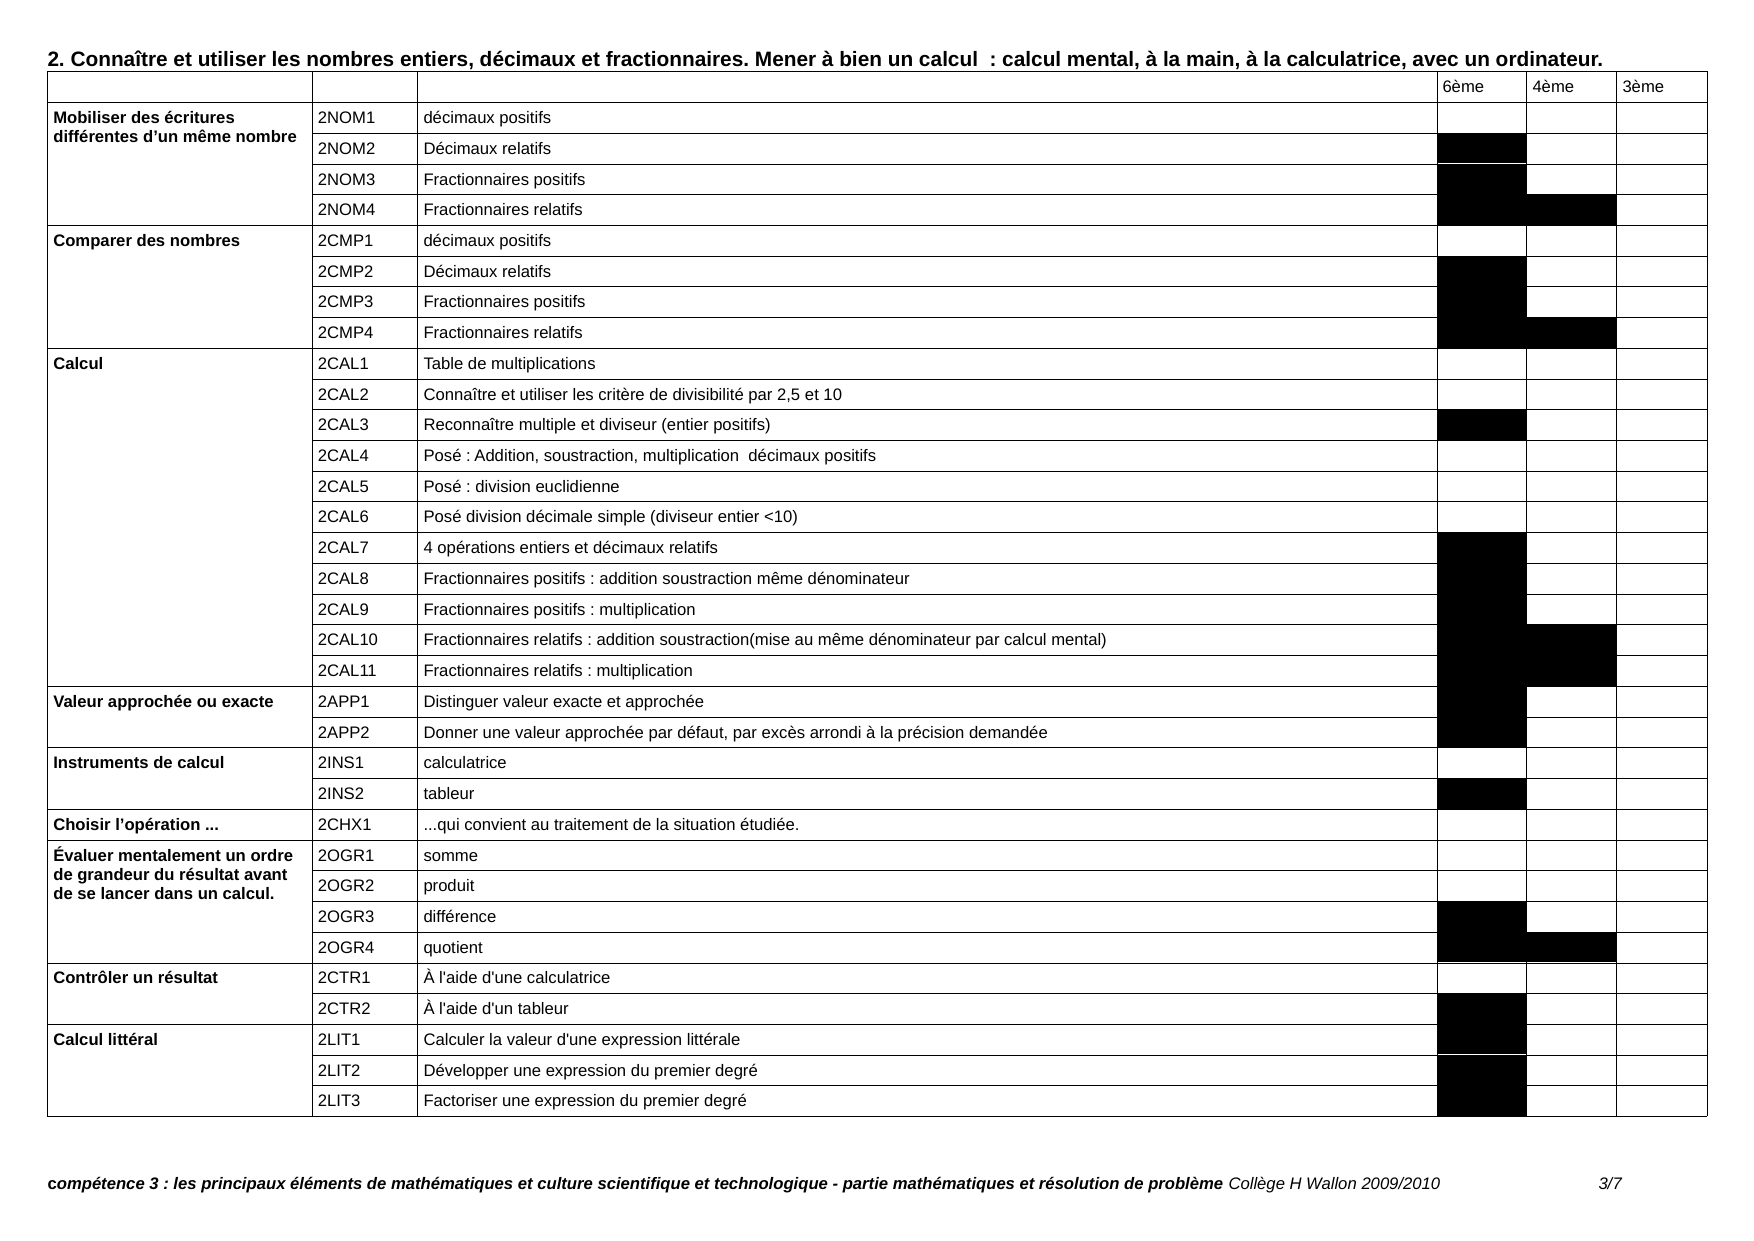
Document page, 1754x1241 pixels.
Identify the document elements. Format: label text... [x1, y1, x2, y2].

table_cell [1438, 195, 1526, 225]
table_cell différence [418, 902, 1437, 932]
table_cell [1438, 810, 1526, 839]
table_cell [1617, 964, 1707, 993]
table_cell [1438, 687, 1526, 717]
table_cell [1617, 380, 1707, 409]
table_cell [1438, 779, 1526, 809]
table_cell 2CAL6 [313, 502, 417, 532]
table_cell 2NOM4 [313, 195, 417, 225]
table_cell 2OGR1 [313, 841, 417, 870]
table_cell décimaux positifs [418, 103, 1437, 133]
table_cell [1527, 625, 1616, 655]
table_cell tableur [418, 779, 1437, 809]
table_cell [1438, 287, 1526, 317]
table_cell 2OGR2 [313, 871, 417, 901]
table_cell [1527, 134, 1616, 163]
table_cell [1617, 287, 1707, 317]
table_cell [1617, 165, 1707, 194]
table_cell [1617, 871, 1707, 901]
table_cell 2CTR1 [313, 964, 417, 993]
table_cell 2CAL5 [313, 472, 417, 501]
table_cell [1438, 748, 1526, 778]
table_cell [1527, 165, 1616, 194]
table_cell [1527, 933, 1616, 962]
table_cell [1438, 994, 1526, 1024]
table_cell À l'aide d'un tableur [418, 994, 1437, 1024]
table_cell Factoriser une expression du premier degré [418, 1086, 1437, 1116]
table_header [48, 72, 312, 102]
table_header [313, 72, 417, 102]
table_cell Table de multiplications [418, 349, 1437, 378]
table_cell [1438, 165, 1526, 194]
table_cell 2CAL3 [313, 410, 417, 440]
table_header 4ème [1527, 72, 1616, 102]
table_cell [1527, 287, 1616, 317]
table_cell [1617, 533, 1707, 563]
table_cell [1527, 841, 1616, 870]
table_header 3ème [1617, 72, 1707, 102]
table_cell [1617, 595, 1707, 624]
table_cell [1617, 902, 1707, 932]
table_cell Contrôler un résultat [48, 964, 312, 1024]
table_cell 2INS2 [313, 779, 417, 809]
table_cell [1527, 718, 1616, 747]
table_cell 2CAL7 [313, 533, 417, 563]
table_cell [1438, 103, 1526, 133]
table_cell [1527, 779, 1616, 809]
table_cell [1527, 410, 1616, 440]
table_cell [1527, 748, 1616, 778]
table_cell 2LIT2 [313, 1056, 417, 1085]
table_cell Donner une valeur approchée par défaut, par excès arrondi à la précision demandée [418, 718, 1437, 747]
table_cell [1617, 779, 1707, 809]
table_cell [1527, 441, 1616, 471]
table_cell [1438, 964, 1526, 993]
table_cell ...qui convient au traitement de la situation étudiée. [418, 810, 1437, 839]
table_cell Reconnaître multiple et diviseur (entier positifs) [418, 410, 1437, 440]
table_cell 2CAL10 [313, 625, 417, 655]
table_cell [1438, 441, 1526, 471]
table_cell [1527, 902, 1616, 932]
table_cell 2CAL11 [313, 656, 417, 686]
table_header [418, 72, 1437, 102]
table_cell [1438, 933, 1526, 962]
table_cell 2OGR4 [313, 933, 417, 962]
table_cell Choisir l’opération ... [48, 810, 312, 839]
table_cell [1527, 1025, 1616, 1054]
table_cell Fractionnaires relatifs [418, 195, 1437, 225]
table_cell [1617, 810, 1707, 839]
table_cell 2OGR3 [313, 902, 417, 932]
table_cell [1438, 257, 1526, 286]
table_cell [1527, 380, 1616, 409]
table_cell [1527, 226, 1616, 256]
table_cell [1527, 472, 1616, 501]
table_cell [1617, 410, 1707, 440]
table_cell [1527, 687, 1616, 717]
table_cell [1527, 656, 1616, 686]
table_cell [1617, 441, 1707, 471]
table_cell [1438, 1025, 1526, 1054]
table_cell [1617, 1086, 1707, 1116]
table_cell Fractionnaires relatifs [418, 318, 1437, 348]
table_cell 2CTR2 [313, 994, 417, 1024]
table_cell Posé division décimale simple (diviseur entier <10) [418, 502, 1437, 532]
table_cell [1527, 1086, 1616, 1116]
table_cell [1438, 472, 1526, 501]
table_cell 2APP2 [313, 718, 417, 747]
table_cell Distinguer valeur exacte et approchée [418, 687, 1437, 717]
table_cell 2CMP3 [313, 287, 417, 317]
table_cell 2NOM2 [313, 134, 417, 163]
table_cell Mobiliser des écritures différentes d’un même nombre [48, 103, 312, 225]
table_cell [1527, 1056, 1616, 1085]
table_cell Connaître et utiliser les critère de divisibilité par 2,5 et 10 [418, 380, 1437, 409]
table_cell [1438, 902, 1526, 932]
table_cell [1438, 1056, 1526, 1085]
table_cell 2CMP4 [313, 318, 417, 348]
table_cell 4 opérations entiers et décimaux relatifs [418, 533, 1437, 563]
table_cell [1617, 841, 1707, 870]
table_cell [1438, 533, 1526, 563]
table_cell Évaluer mentalement un ordre de grandeur du résultat avant de se lancer dans un calcul. [48, 841, 312, 962]
table_cell [1438, 1086, 1526, 1116]
table_cell [1438, 656, 1526, 686]
table_cell Calculer la valeur d'une expression littérale [418, 1025, 1437, 1054]
table_header 6ème [1438, 72, 1526, 102]
table_cell [1617, 195, 1707, 225]
table_cell Valeur approchée ou exacte [48, 687, 312, 747]
table_cell [1617, 472, 1707, 501]
table_cell Fractionnaires positifs [418, 287, 1437, 317]
table_cell Posé : division euclidienne [418, 472, 1437, 501]
table_cell [1527, 533, 1616, 563]
table_cell [1527, 103, 1616, 133]
table_cell [1617, 257, 1707, 286]
table_cell [1438, 718, 1526, 747]
table_cell [1617, 103, 1707, 133]
table_cell 2CAL9 [313, 595, 417, 624]
table_cell Décimaux relatifs [418, 257, 1437, 286]
text 2. Connaître et utiliser les nombres entiers, décimaux et fractionnaires. Mener à bien un calcul : calcul mental, à la main, à la calculatrice, avec un ordinateur. [47, 47, 1707, 71]
table_cell [1527, 595, 1616, 624]
table_cell [1438, 134, 1526, 163]
table_cell [1527, 349, 1616, 378]
table_cell [1617, 134, 1707, 163]
table_cell À l'aide d'une calculatrice [418, 964, 1437, 993]
table_cell [1438, 349, 1526, 378]
table_cell [1617, 349, 1707, 378]
table_cell 2CHX1 [313, 810, 417, 839]
table_cell [1617, 933, 1707, 962]
table_cell [1527, 502, 1616, 532]
table_cell 2CAL4 [313, 441, 417, 471]
table_cell [1527, 318, 1616, 348]
table_cell 2APP1 [313, 687, 417, 717]
table_cell 2NOM1 [313, 103, 417, 133]
table_cell 2LIT1 [313, 1025, 417, 1054]
table_cell Fractionnaires relatifs : addition soustraction(mise au même dénominateur par calcul mental) [418, 625, 1437, 655]
table_cell 2CAL8 [313, 564, 417, 594]
table_cell [1617, 625, 1707, 655]
table_cell [1617, 656, 1707, 686]
table_cell décimaux positifs [418, 226, 1437, 256]
table_cell [1617, 318, 1707, 348]
table_cell [1527, 810, 1616, 839]
table_cell Fractionnaires relatifs : multiplication [418, 656, 1437, 686]
table_cell Fractionnaires positifs [418, 165, 1437, 194]
table_cell [1617, 1025, 1707, 1054]
table_cell Fractionnaires positifs : multiplication [418, 595, 1437, 624]
table_cell Calcul [48, 349, 312, 686]
table_cell somme [418, 841, 1437, 870]
table_cell [1438, 625, 1526, 655]
table_cell Posé : Addition, soustraction, multiplication décimaux positifs [418, 441, 1437, 471]
table_cell [1527, 195, 1616, 225]
table_cell calculatrice [418, 748, 1437, 778]
table_cell Décimaux relatifs [418, 134, 1437, 163]
table_cell [1617, 226, 1707, 256]
table_cell [1438, 841, 1526, 870]
table_cell [1617, 502, 1707, 532]
table_cell 2INS1 [313, 748, 417, 778]
table_cell [1438, 595, 1526, 624]
table_cell 2CAL1 [313, 349, 417, 378]
table_cell Instruments de calcul [48, 748, 312, 809]
table_cell [1617, 687, 1707, 717]
table_cell [1438, 564, 1526, 594]
table_cell [1617, 718, 1707, 747]
table_cell [1438, 410, 1526, 440]
table_cell [1438, 871, 1526, 901]
table_cell 2CAL2 [313, 380, 417, 409]
table_cell [1527, 564, 1616, 594]
table_cell quotient [418, 933, 1437, 962]
table_cell Comparer des nombres [48, 226, 312, 348]
table_cell 2LIT3 [313, 1086, 417, 1116]
table_cell [1617, 748, 1707, 778]
table_cell [1527, 257, 1616, 286]
table_cell Fractionnaires positifs : addition soustraction même dénominateur [418, 564, 1437, 594]
table_cell [1527, 871, 1616, 901]
table_cell Développer une expression du premier degré [418, 1056, 1437, 1085]
table_cell Calcul littéral [48, 1025, 312, 1116]
table_cell 2CMP2 [313, 257, 417, 286]
table_cell [1617, 994, 1707, 1024]
table_cell 2CMP1 [313, 226, 417, 256]
table_cell [1438, 226, 1526, 256]
table_cell [1527, 994, 1616, 1024]
table_cell [1617, 564, 1707, 594]
table_cell [1617, 1056, 1707, 1085]
table_cell [1527, 964, 1616, 993]
table_cell [1438, 318, 1526, 348]
table_cell [1438, 502, 1526, 532]
table_cell 2NOM3 [313, 165, 417, 194]
table_cell [1438, 380, 1526, 409]
table_cell produit [418, 871, 1437, 901]
